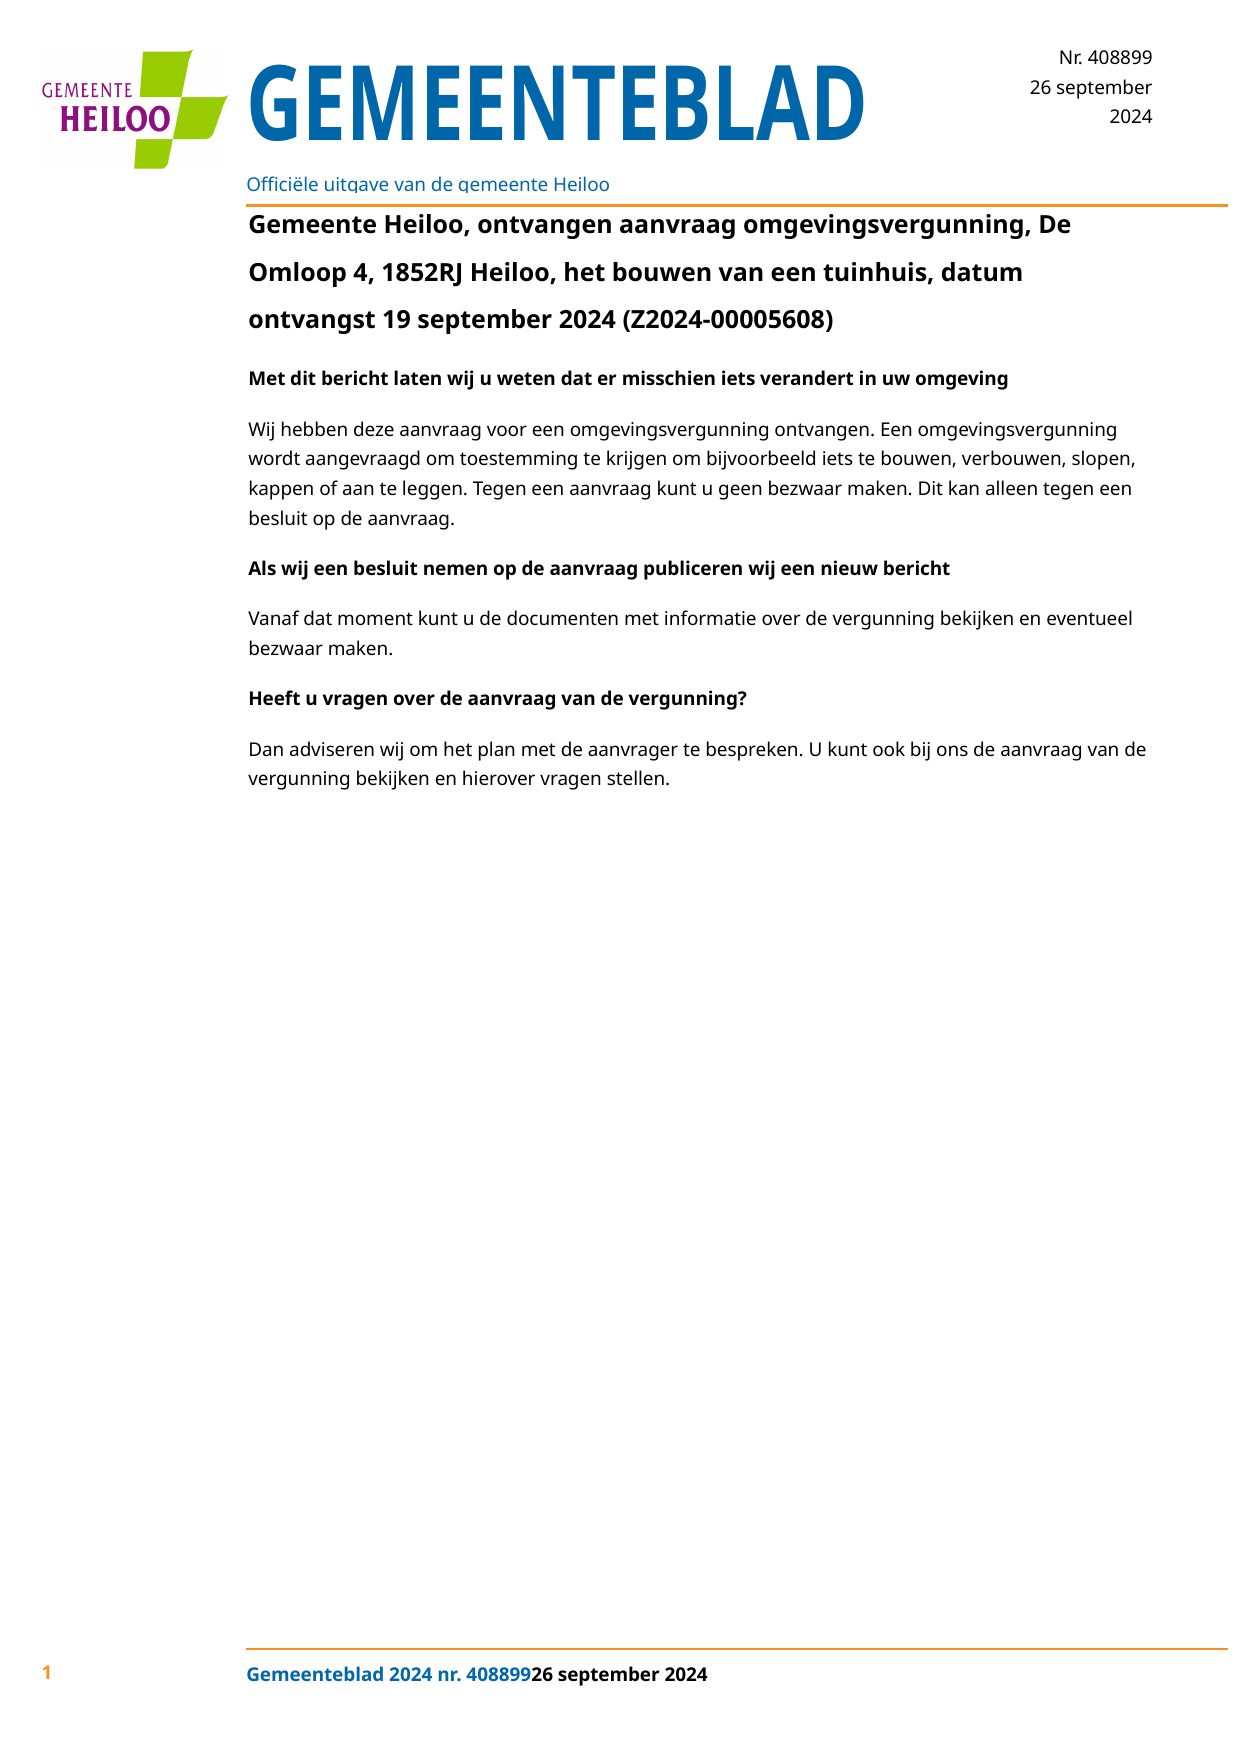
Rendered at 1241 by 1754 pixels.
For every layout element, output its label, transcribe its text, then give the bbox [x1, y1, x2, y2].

text Gemeente Heiloo, ontvangen aanvraag omgevingsvergunning, De Omloop 4, 1852RJ Heiloo, het bouwen van een tuinhuis, datum ontvangst 19 september 2024 (Z2024-00005608) [248, 207, 1152, 336]
text Wij hebben deze aanvraag voor een omgevingsvergunning ontvangen. Een omgevingsvergunning wordt aangevraagd om toestemming te krijgen om bijvoorbeeld iets te bouwen, verbouwen, slopen, kappen of aan te leggen. Tegen een aanvraag kunt u geen bezwaar maken. Dit kan alleen tegen een besluit op de aanvraag. [248, 416, 1152, 530]
picture [41, 47, 231, 172]
text Dan adviseren wij om het plan met de aanvrager te bespreken. U kunt ook bij ons de aanvraag van de vergunning bekijken en hierover vragen stellen. [248, 736, 1152, 791]
text Heeft u vragen over de aanvraag van de vergunning? [248, 686, 1152, 711]
text Als wij een besluit nemen op de aanvraag publiceren wij een nieuw bericht [248, 555, 1152, 581]
text Vanaf dat moment kunt u de documenten met informatie over de vergunning bekijken en eventueel bezwaar maken. [248, 606, 1152, 661]
text Met dit bericht laten wij u weten dat er misschien iets verandert in uw omgeving [248, 366, 1152, 391]
